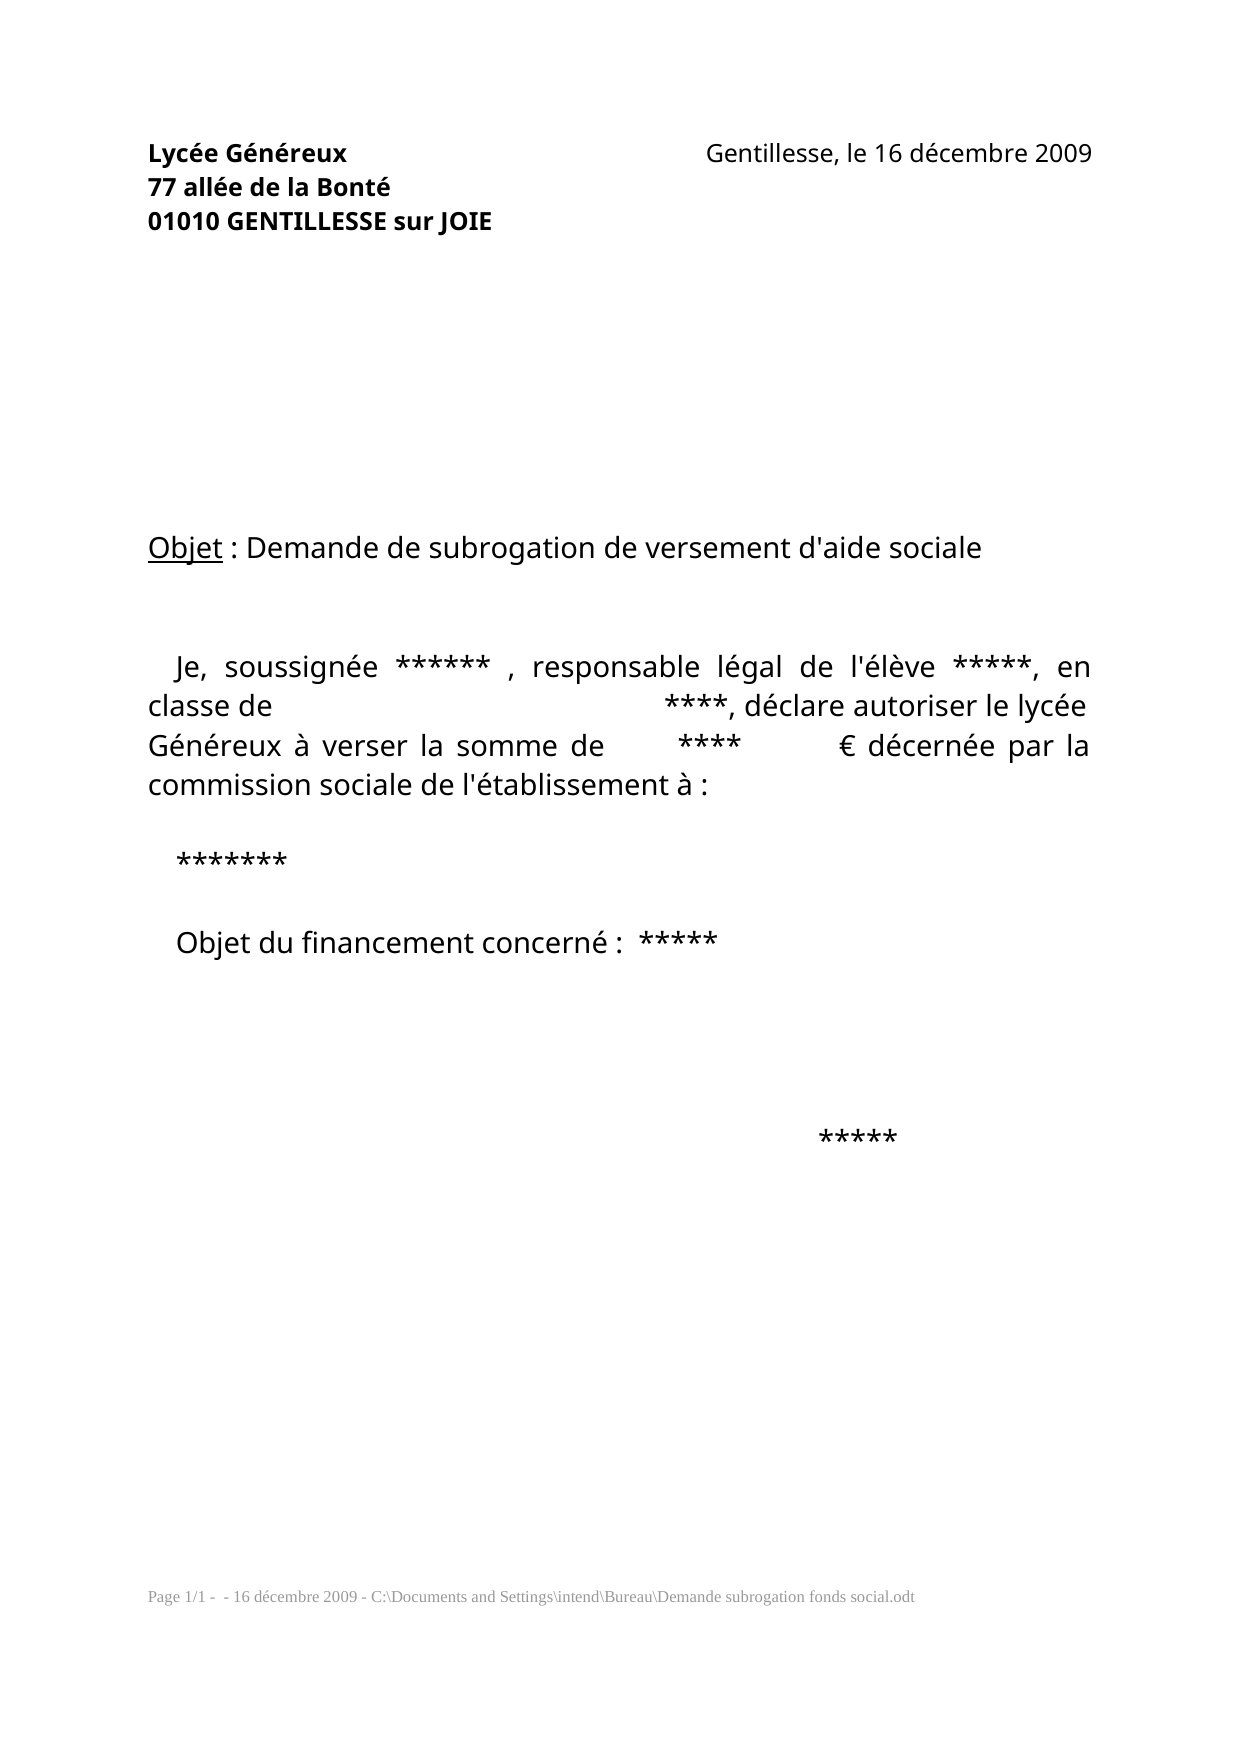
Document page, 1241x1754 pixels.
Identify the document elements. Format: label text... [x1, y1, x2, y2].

text ******* [148, 844, 1092, 883]
table_cell [140, 238, 679, 415]
table_header Gentillesse, le 16 décembre 2009 [679, 136, 1100, 238]
table_cell [679, 238, 1100, 415]
text Je, soussignée ****** , responsable légal de l'élève *****, en classe de ****, déclare autoriser le lycée Généreux à verser la somme de **** € décernée par la commission sociale de l'établissement à : [148, 646, 1092, 804]
text ***** [148, 1120, 1092, 1159]
text Objet du financement concerné : ***** [148, 923, 1092, 962]
table_header Lycée Généreux 77 allée de la Bonté 01010 GENTILLESSE sur JOIE [140, 136, 679, 238]
text Objet : Demande de subrogation de versement d'aide sociale [148, 528, 1092, 567]
